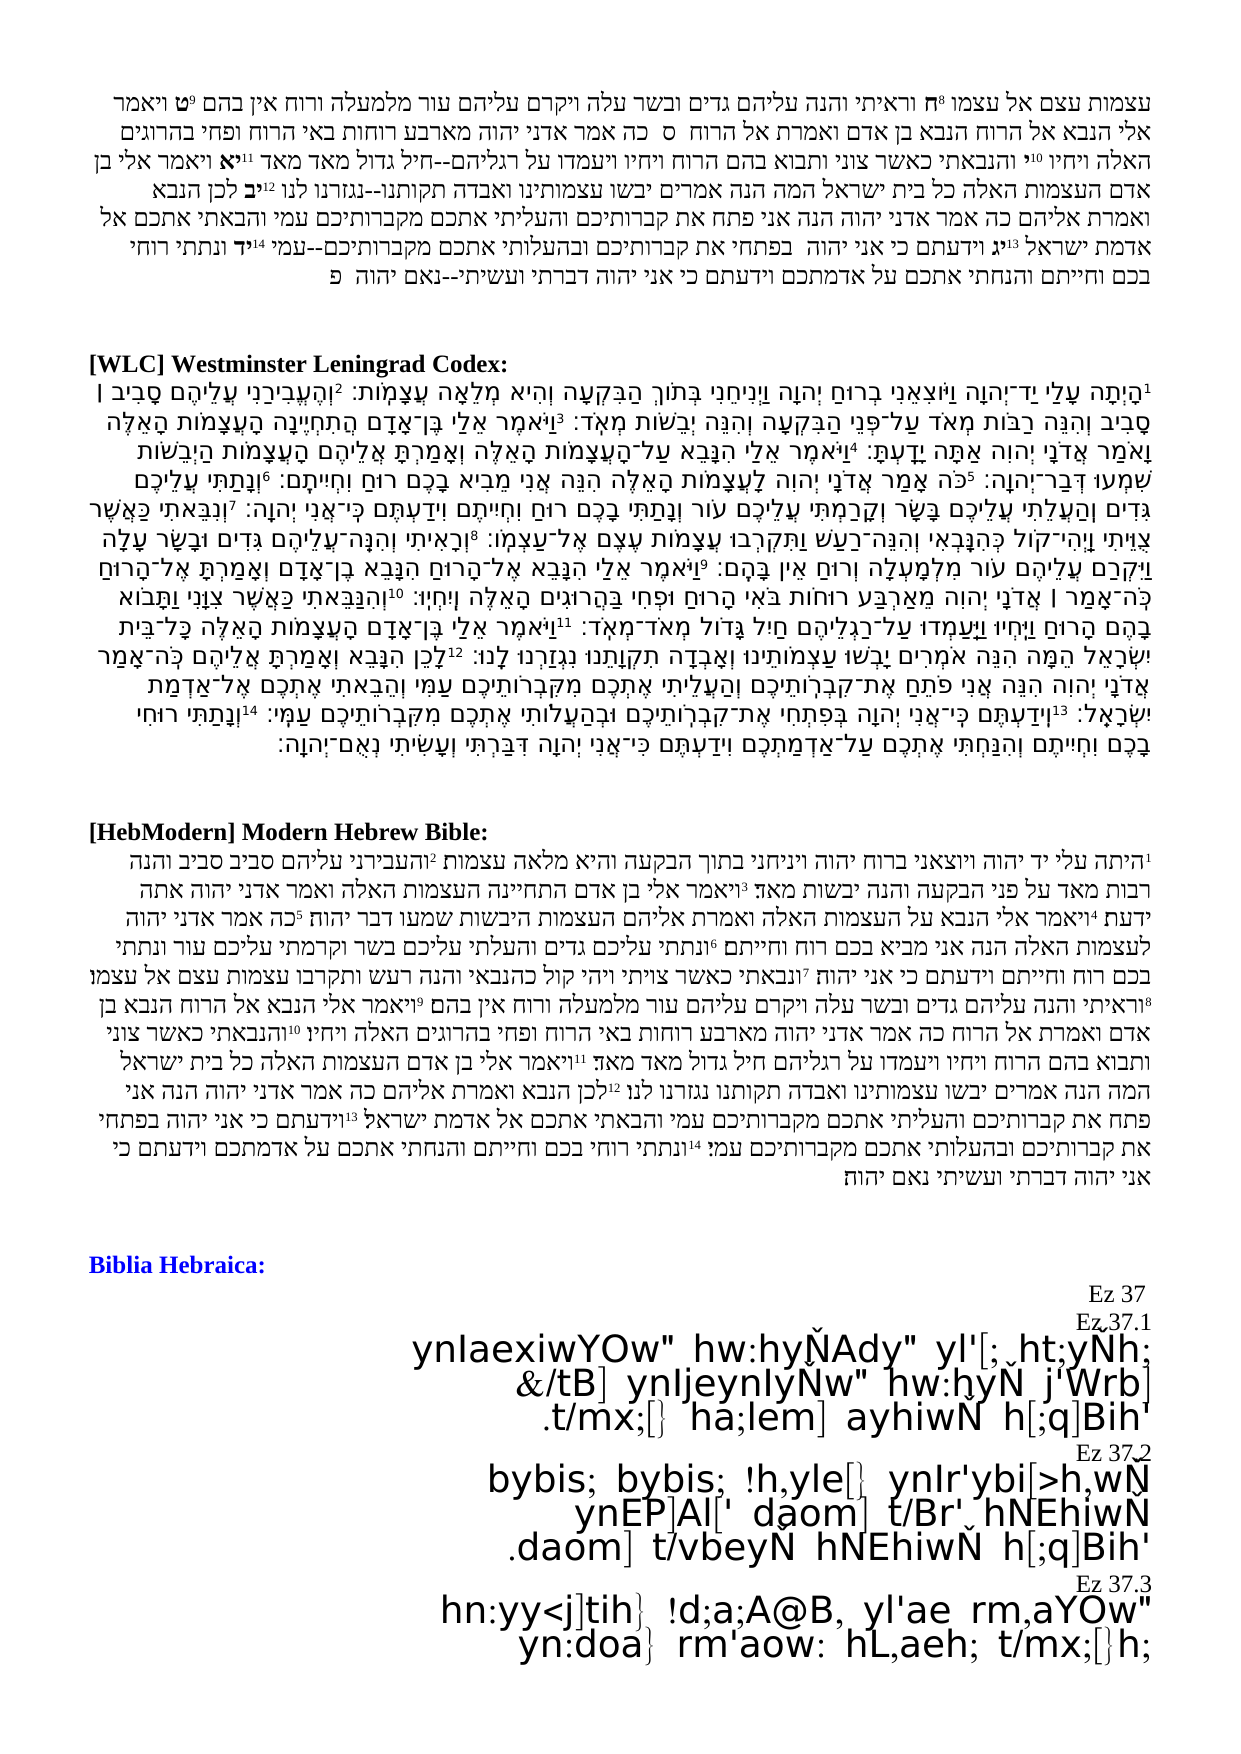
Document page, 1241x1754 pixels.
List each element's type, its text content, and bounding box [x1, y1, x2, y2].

text bybis; bybis; !h,yle[} ynIr'ybi[>h,wŇ [88, 1467, 1152, 1501]
text [WLC] Westminster Leningrad Codex: [88, 349, 1152, 378]
text Ez 37.2 [88, 1438, 1152, 1467]
text 1א היתה עלי יד יהוה ויוצאני ברוח יהוה ויניחני בתוך הבקעה והיא מלאה עצמות 2ב והעבירני עליהם סביב סביב והנה רבות מאד על פני הבקעה והנה יבשות מאד 3ג ויאמר אלי--בן אדם התחיינה העצמות האלה ואמר אדני יהוה אתה ידעת 4ד ויאמר אלי הנבא על העצמות האלה ואמרת אליהם--העצמות היבשות שמעו דבר יהוה 5ה כה אמר אדני יהוה לעצמות האלה הנה אני מביא בכם רוח--וחייתם 6ו ונתתי עליכם גידים והעלתי עליכם בשר וקרמתי עליכם עור ונתתי בכם רוח וחייתם וידעתם כי אני יהוה 7ז ונבאתי כאשר צויתי ויהי קול כהנבאי והנה רעש ותקרבו עצמות עצם אל עצמו 8ח וראיתי והנה עליהם גדים ובשר עלה ויקרם עליהם עור מלמעלה ורוח אין בהם 9ט ויאמר אלי הנבא אל הרוח הנבא בן אדם ואמרת אל הרוח ס כה אמר אדני יהוה מארבע רוחות באי הרוח ופחי בהרוגים האלה ויחיו 10י והנבאתי כאשר צוני ותבוא בהם הרוח ויחיו ויעמדו על רגליהם--חיל גדול מאד מאד 11יא ויאמר אלי בן אדם העצמות האלה כל בית ישראל המה הנה אמרים יבשו עצמותינו ואבדה תקותנו--נגזרנו לנו 12יב לכן הנבא ואמרת אליהם כה אמר אדני יהוה הנה אני פתח את קברותיכם והעליתי אתכם מקברותיכם עמי והבאתי אתכם אל אדמת ישראל 13יג וידעתם כי אני יהוה בפתחי את קברותיכם ובהעלותי אתכם מקברותיכם--עמי 14יד ונתתי רוחי בכם וחייתם והנחתי אתכם על אדמתכם וידעתם כי אני יהוה דברתי ועשיתי--נאם יהוה פ [88, 88, 1152, 290]
text Ez 37.1 [88, 1307, 1152, 1336]
text 1הָיְתָה עָלַי יַד־יְהוָה וַיֹּוצִאֵנִי בְרוּחַ יְהוָה וַיְנִיחֵנִי בְּתֹוךְ הַבִּקְעָה וְהִיא מְלֵאָה עֲצָמֹֽות׃ 2וְהֶעֱבִירַנִי עֲלֵיהֶם סָבִיב ׀ סָבִיב וְהִנֵּה רַבֹּות מְאֹד עַל־פְּנֵי הַבִּקְעָה וְהִנֵּה יְבֵשֹׁות מְאֹֽד׃ 3וַיֹּאמֶר אֵלַי בֶּן־אָדָם הֲתִחְיֶינָה הָעֲצָמֹות הָאֵלֶּה וָאֹמַר אֲדֹנָי יְהוִה אַתָּה יָדָֽעְתָּ׃ 4וַיֹּאמֶר אֵלַי הִנָּבֵא עַל־הָעֲצָמֹות הָאֵלֶּה וְאָמַרְתָּ אֲלֵיהֶם הָעֲצָמֹות הַיְבֵשֹׁות שִׁמְעוּ דְּבַר־יְהוָֽה׃ 5כֹּה אָמַר אֲדֹנָי יְהוִה לָעֲצָמֹות הָאֵלֶּה הִנֵּה אֲנִי מֵבִיא בָכֶם רוּחַ וִחְיִיתֶֽם׃ 6וְנָתַתִּי עֲלֵיכֶם גִּדִים וְֽהַעֲלֵתִי עֲלֵיכֶם בָּשָׂר וְקָרַמְתִּי עֲלֵיכֶם עֹור וְנָתַתִּי בָכֶם רוּחַ וִחְיִיתֶם וִידַעְתֶּם כִּֽי־אֲנִי יְהוָֽה׃ 7וְנִבֵּאתִי כַּאֲשֶׁר צֻוֵּיתִי וַֽיְהִי־קֹול כְּהִנָּֽבְאִי וְהִנֵּה־רַעַשׁ וַתִּקְרְבוּ עֲצָמֹות עֶצֶם אֶל־עַצְמֹֽו׃ 8וְרָאִיתִי וְהִנֵּֽה־עֲלֵיהֶם גִּדִים וּבָשָׂר עָלָה וַיִּקְרַם עֲלֵיהֶם עֹור מִלְמָעְלָה וְרוּחַ אֵין בָּהֶֽם׃ 9וַיֹּאמֶר אֵלַי הִנָּבֵא אֶל־הָרוּחַ הִנָּבֵא בֶן־אָדָם וְאָמַרְתָּ אֶל־הָרוּחַ כֹּֽה־אָמַר ׀ אֲדֹנָי יְהוִה מֵאַרְבַּע רוּחֹות בֹּאִי הָרוּחַ וּפְחִי בַּהֲרוּגִים הָאֵלֶּה וְיִֽחְיֽוּ׃ 10וְהִנַּבֵּאתִי כַּאֲשֶׁר צִוָּנִי וַתָּבֹוא בָהֶם הָרוּחַ וַיִּֽחְיוּ וַיַּֽעַמְדוּ עַל־רַגְלֵיהֶם חַיִל גָּדֹול מְאֹד־מְאֹֽד׃ 11וַיֹּאמֶר אֵלַי בֶּן־אָדָם הָעֲצָמֹות הָאֵלֶּה כָּל־בֵּית יִשְׂרָאֵל הֵמָּה הִנֵּה אֹמְרִים יָבְשׁוּ עַצְמֹותֵינוּ וְאָבְדָה תִקְוָתֵנוּ נִגְזַרְנוּ לָֽנוּ׃ 12לָכֵן הִנָּבֵא וְאָמַרְתָּ אֲלֵיהֶם כֹּֽה־אָמַר אֲדֹנָי יְהוִה הִנֵּה אֲנִי פֹתֵחַ אֶת־קִבְרֹֽותֵיכֶם וְהַעֲלֵיתִי אֶתְכֶם מִקִּבְרֹותֵיכֶם עַמִּי וְהֵבֵאתִי אֶתְכֶם אֶל־אַדְמַת יִשְׂרָאֵֽל׃ 13וִֽידַעְתֶּם כִּֽי־אֲנִי יְהוָה בְּפִתְחִי אֶת־קִבְרֹֽותֵיכֶם וּבְהַעֲלֹותִי אֶתְכֶם מִקִּבְרֹותֵיכֶם עַמִּֽי׃ 14וְנָתַתִּי רוּחִי בָכֶם וִחְיִיתֶם וְהִנַּחְתִּי אֶתְכֶם עַל־אַדְמַתְכֶם וִידַעְתֶּם כִּי־אֲנִי יְהוָה דִּבַּרְתִּי וְעָשִׂיתִי נְאֻם־יְהוָֽה׃ [88, 378, 1152, 758]
text ynIaexiwYOw" hw:hyŇAdy" yl'[; ht;yŇh; [88, 1336, 1152, 1370]
text Ez 37 [88, 1279, 1152, 1307]
text &/tB] ynIjeynIyŇw" hw:hyŇ j'Wrb] [88, 1370, 1147, 1404]
text ynEP]Al[' daom] t/Br' hNEhiwŇ [862, 1501, 1152, 1535]
text .t/mx;[} ha;lem] ayhiwŇ h[;q]Bih' [88, 1404, 1152, 1438]
text ynEP]Al[' daom] t/Br' hNEhiwŇ [88, 1501, 864, 1535]
text yn:doa} rm'aow: hL,aeh; t/mx;[}h; [88, 1631, 1152, 1665]
text Ez 37.3 [88, 1569, 1152, 1597]
text [HebModern] Modern Hebrew Bible: [88, 817, 1152, 846]
text hn:yy<j]tih} !d;a;A@B, yl'ae rm,aYOw" [88, 1597, 1152, 1631]
text 1היתה עלי יד יהוה ויוצאני ברוח יהוה ויניחני בתוך הבקעה והיא מלאה עצמות׃ 2והעבירני עליהם סביב סביב והנה רבות מאד על פני הבקעה והנה יבשות מאד׃ 3ויאמר אלי בן אדם התחיינה העצמות האלה ואמר אדני יהוה אתה ידעת׃ 4ויאמר אלי הנבא על העצמות האלה ואמרת אליהם העצמות היבשות שמעו דבר יהוה׃ 5כה אמר אדני יהוה לעצמות האלה הנה אני מביא בכם רוח וחייתם׃ 6ונתתי עליכם גדים והעלתי עליכם בשר וקרמתי עליכם עור ונתתי בכם רוח וחייתם וידעתם כי אני יהוה׃ 7ונבאתי כאשר צויתי ויהי קול כהנבאי והנה רעש ותקרבו עצמות עצם אל עצמו׃ 8וראיתי והנה עליהם גדים ובשר עלה ויקרם עליהם עור מלמעלה ורוח אין בהם׃ 9ויאמר אלי הנבא אל הרוח הנבא בן אדם ואמרת אל הרוח כה אמר אדני יהוה מארבע רוחות באי הרוח ופחי בהרוגים האלה ויחיו׃ 10והנבאתי כאשר צוני ותבוא בהם הרוח ויחיו ויעמדו על רגליהם חיל גדול מאד מאד׃ 11ויאמר אלי בן אדם העצמות האלה כל בית ישראל המה הנה אמרים יבשו עצמותינו ואבדה תקותנו נגזרנו לנו׃ 12לכן הנבא ואמרת אליהם כה אמר אדני יהוה הנה אני פתח את קברותיכם והעליתי אתכם מקברותיכם עמי והבאתי אתכם אל אדמת ישראל׃ 13וידעתם כי אני יהוה בפתחי את קברותיכם ובהעלותי אתכם מקברותיכם עמי׃ 14ונתתי רוחי בכם וחייתם והנחתי אתכם על אדמתכם וידעתם כי אני יהוה דברתי ועשיתי נאם יהוה׃ [88, 846, 1152, 1191]
text Biblia Hebraica: [88, 1250, 1152, 1279]
text .daom] t/vbeyŇ hNEhiwŇ h[;q]Bih' [88, 1535, 1152, 1569]
